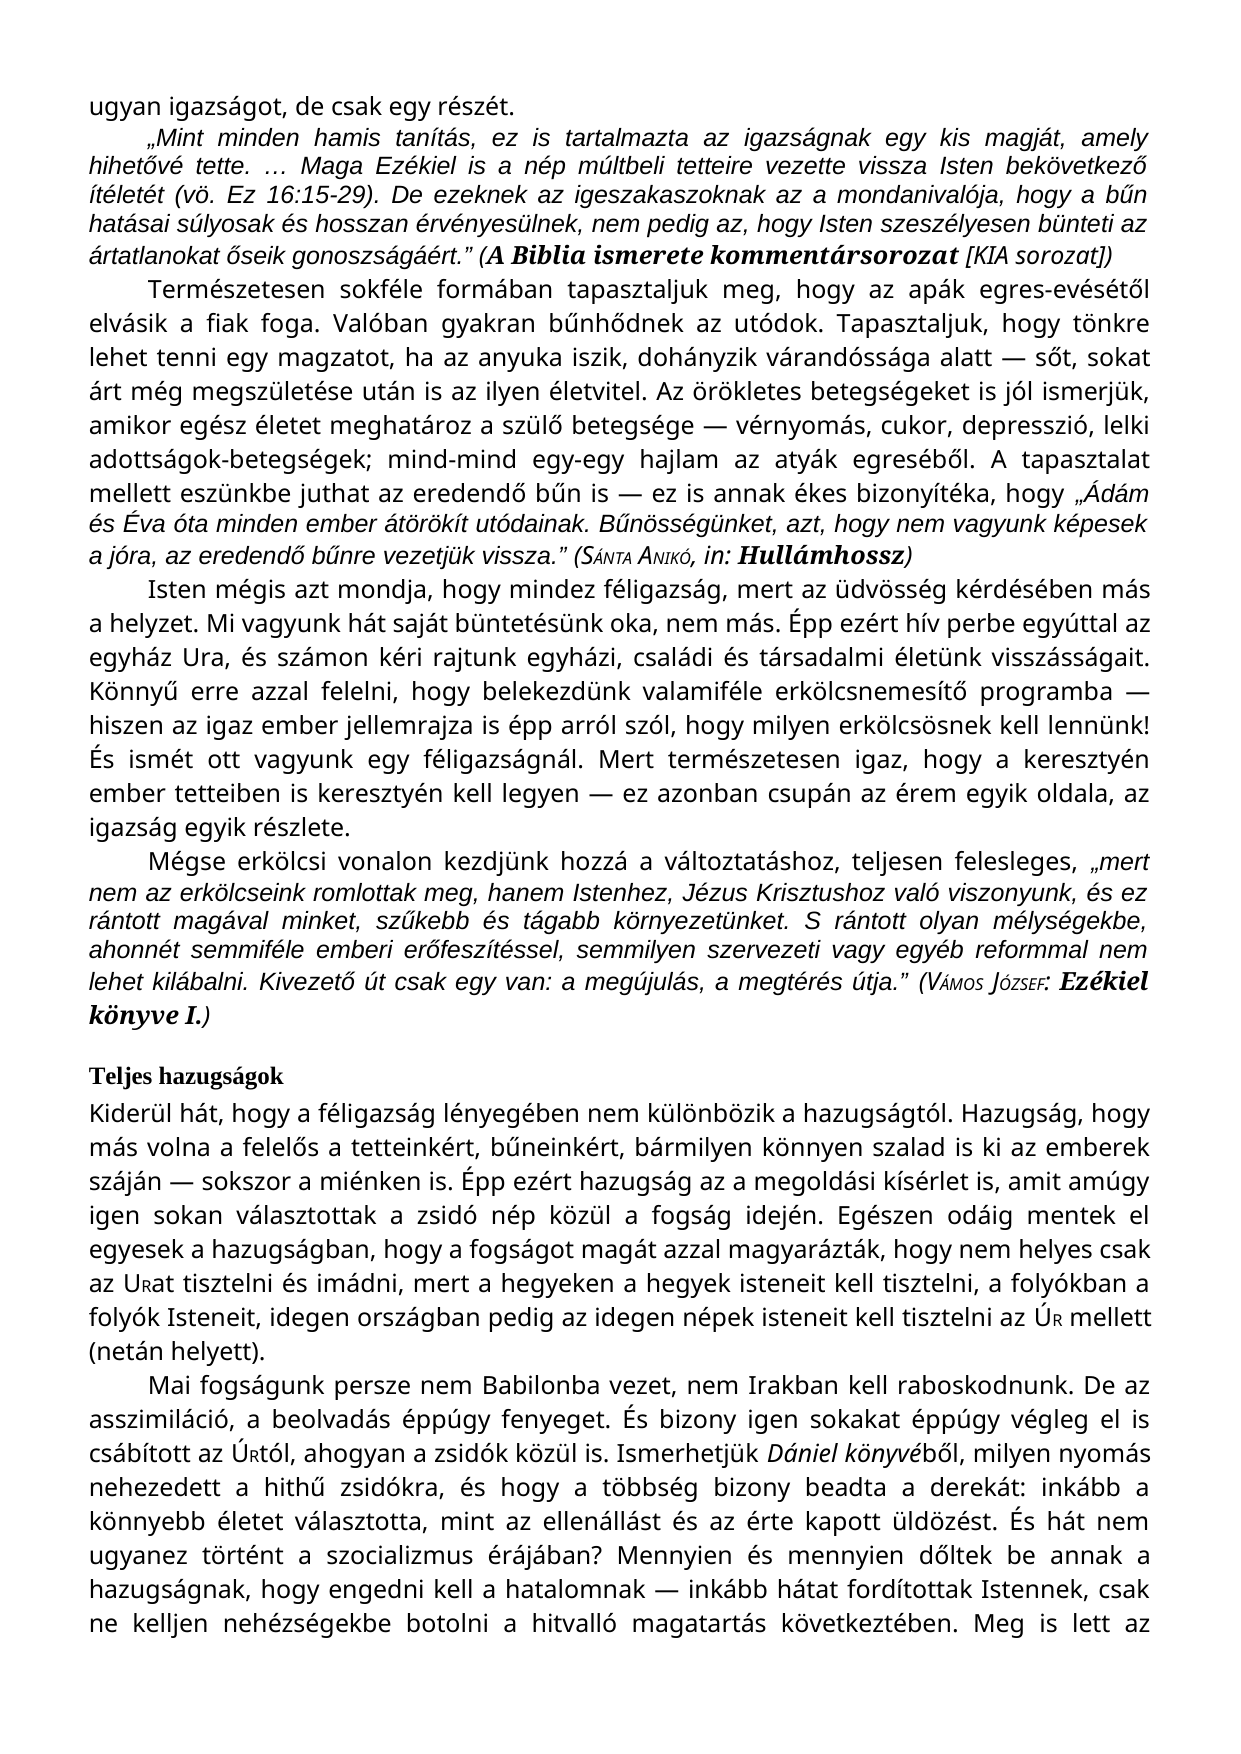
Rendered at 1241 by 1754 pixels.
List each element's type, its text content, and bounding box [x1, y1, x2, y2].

text Mégse erkölcsi vonalon kezdjünk hozzá a változtatáshoz, teljesen felesleges, „mert nem az erkölcseink romlottak meg, hanem Istenhez, Jézus Krisztushoz való viszonyunk, és ez rántott magával minket, szűkebb és tágabb környezetünket. S rántott olyan mélységekbe, ahonnét semmiféle emberi erőfeszítéssel, semmilyen szervezeti vagy egyéb reformmal nem lehet kilábalni. Kivezető út csak egy van: a megújulás, a megtérés útja.” (Vámos József: Ezékiel könyve I.) [88, 843, 1152, 1032]
text Kiderül hát, hogy a féligazság lényegében nem különbözik a hazugságtól. Hazugság, hogy más volna a felelős a tetteinkért, bűneinkért, bármilyen könnyen szalad is ki az emberek száján — sokszor a miénken is. Épp ezért hazugság az a megoldási kísérlet is, amit amúgy igen sokan választottak a zsidó nép közül a fogság idején. Egészen odáig mentek el egyesek a hazugságban, hogy a fogságot magát azzal magyarázták, hogy nem helyes csak az Urat tisztelni és imádni, mert a hegyeken a hegyek isteneit kell tisztelni, a folyókban a folyók Isteneit, idegen országban pedig az idegen népek isteneit kell tisztelni az Úr mellett (netán helyett). [88, 1096, 1152, 1367]
text Isten mégis azt mondja, hogy mindez féligazság, mert az üdvösség kérdésében más a helyzet. Mi vagyunk hát saját büntetésünk oka, nem más. Épp ezért hív perbe egyúttal az egyház Ura, és számon kéri rajtunk egyházi, családi és társadalmi életünk visszásságait. Könnyű erre azzal felelni, hogy belekezdünk valamiféle erkölcsnemesítő programba — hiszen az igaz ember jellemrajza is épp arról szól, hogy milyen erkölcsösnek kell lennünk! És ismét ott vagyunk egy féligazságnál. Mert természetesen igaz, hogy a keresztyén ember tetteiben is keresztyén kell legyen — ez azonban csupán az érem egyik oldala, az igazság egyik részlete. [88, 572, 1152, 843]
text Természetesen sokféle formában tapasztaljuk meg, hogy az apák egres-evésétől elvásik a fiak foga. Valóban gyakran bűnhődnek az utódok. Tapasztaljuk, hogy tönkre lehet tenni egy magzatot, ha az anyuka iszik, dohányzik várandóssága alatt — sőt, sokat árt még megszületése után is az ilyen életvitel. Az örökletes betegségeket is jól ismerjük, amikor egész életet meghatároz a szülő betegsége — vérnyomás, cukor, depresszió, lelki adottságok-betegségek; mind-mind egy-egy hajlam az atyák egreséből. A tapasztalat mellett eszünkbe juthat az eredendő bűn is — ez is annak ékes bizonyítéka, hogy „Ádám és Éva óta minden ember átörökít utódainak. Bűnösségünket, azt, hogy nem vagyunk képesek a jóra, az eredendő bűnre vezetjük vissza.” (Sánta Anikó, in: Hullámhossz) [88, 271, 1152, 572]
text ugyan igazságot, de csak egy részét. [88, 88, 1152, 122]
text „Mint minden hamis tanítás, ez is tartalmazta az igazságnak egy kis magját, amely hihetővé tette. … Maga Ezékiel is a nép múltbeli tetteire vezette vissza Isten bekövetkező ítéletét (vö. Ez 16:15-29). De ezeknek az igeszakaszoknak az a mondanivalója, hogy a bűn hatásai súlyosak és hosszan érvényesülnek, nem pedig az, hogy Isten szeszélyesen bünteti az ártatlanokat őseik gonoszságáért.” (A Biblia ismerete kommentársorozat [KIA sorozat]) [88, 122, 1152, 271]
subtitle Teljes hazugságok [88, 1061, 1152, 1090]
text Mai fogságunk persze nem Babilonba vezet, nem Irakban kell raboskodnunk. De az asszimiláció, a beolvadás éppúgy fenyeget. És bizony igen sokakat éppúgy végleg el is csábított az Úrtól, ahogyan a zsidók közül is. Ismerhetjük Dániel könyvéből, milyen nyomás nehezedett a hithű zsidókra, és hogy a többség bizony beadta a derekát: inkább a könnyebb életet választotta, mint az ellenállást és az érte kapott üldözést. És hát nem ugyanez történt a szocializmus érájában? Mennyien és mennyien dőltek be annak a hazugságnak, hogy engedni kell a hatalomnak — inkább hátat fordítottak Istennek, csak ne kelljen nehézségekbe botolni a hitvalló magatartás következtében. Meg is lett az [88, 1367, 1152, 1639]
